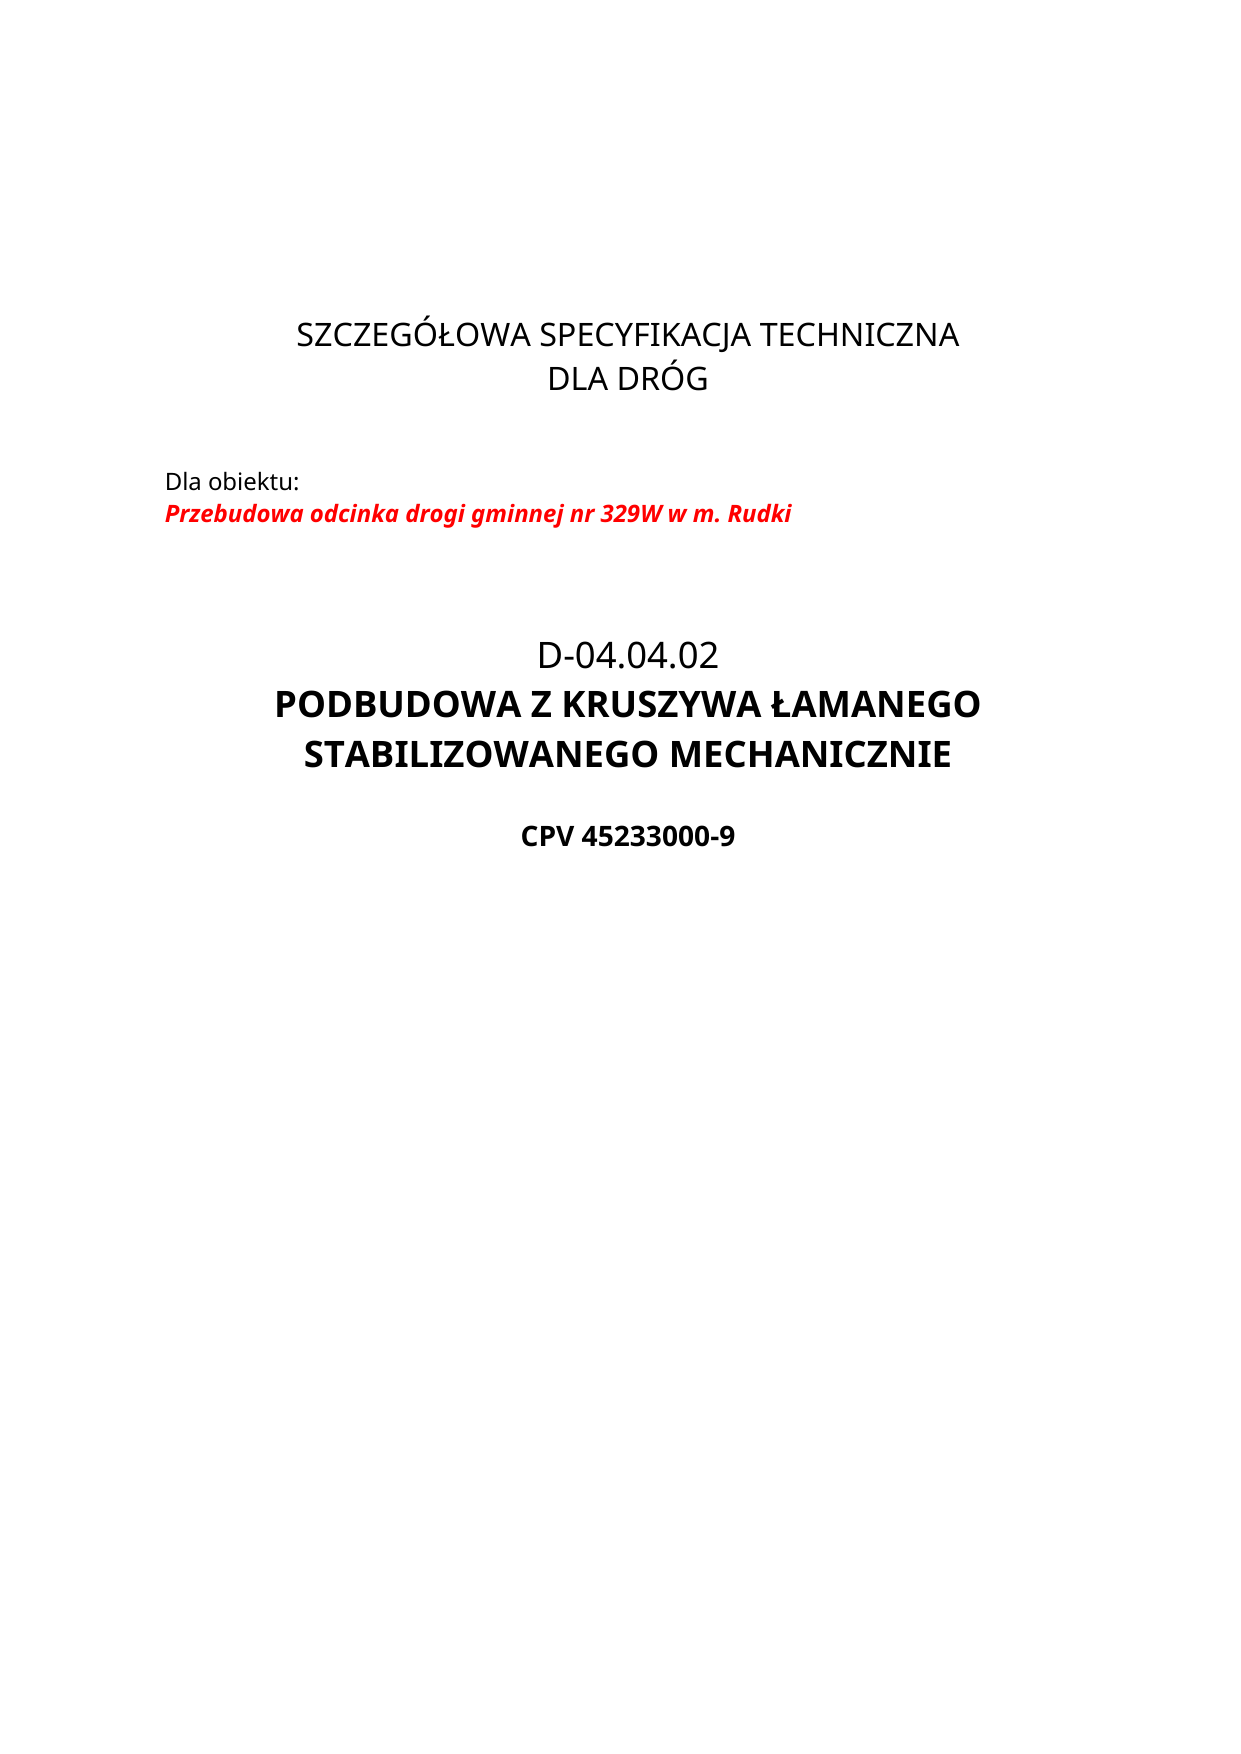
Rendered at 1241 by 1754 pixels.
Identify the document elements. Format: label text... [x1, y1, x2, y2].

text D-04.04.02 [91, 629, 1165, 679]
text PODBUDOWA Z KRUSZYWA ŁAMANEGO [91, 679, 1165, 728]
text Przebudowa odcinka drogi gminnej nr 329W w m. Rudki [91, 497, 1165, 530]
text DLA DRÓG [91, 355, 1165, 399]
text STABILIZOWANEGO MECHANICZNIE [91, 728, 1165, 778]
text Dla obiektu: [91, 464, 1165, 497]
text CPV 45233000-9 [91, 817, 1165, 855]
text SZCZEGÓŁOWA SPECYFIKACJA TECHNICZNA [91, 311, 1165, 355]
